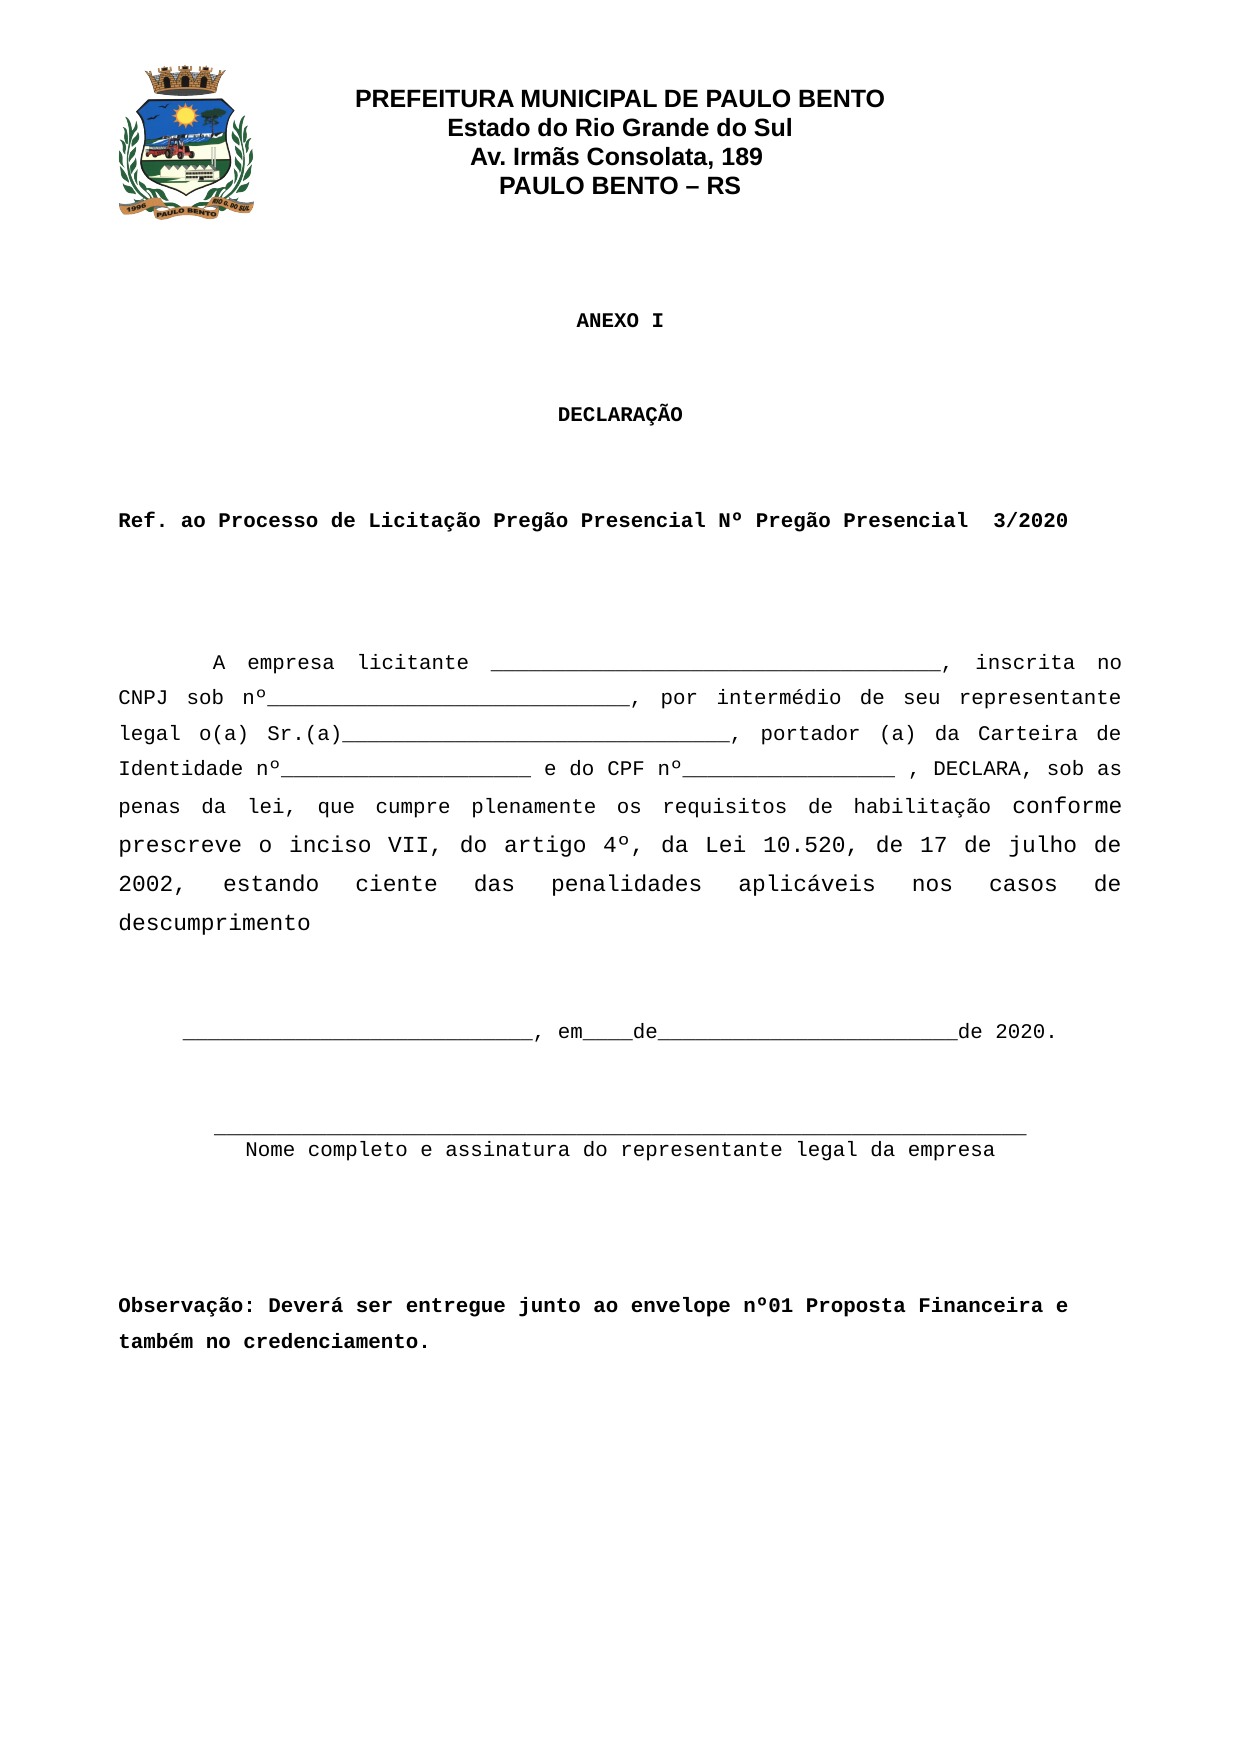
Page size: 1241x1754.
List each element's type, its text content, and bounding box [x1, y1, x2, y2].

text DECLARAÇÃO [118, 404, 1122, 428]
text ANEXO I [118, 309, 1122, 333]
text Ref. ao Processo de Licitação Pregão Presencial Nº Pregão Presencial 3/2020 [118, 510, 1122, 534]
text ____________________________, em____de________________________de 2020. [118, 1021, 1122, 1045]
text _________________________________________________________________ [118, 1116, 1122, 1139]
picture [118, 65, 254, 220]
text Nome completo e assinatura do representante legal da empresa [118, 1139, 1122, 1163]
text Observação: Deverá ser entregue junto ao envelope nº01 Proposta Financeira e também no credenciamento. [118, 1295, 1122, 1354]
text A empresa licitante ____________________________________, inscrita no CNPJ sob nº_____________________________, por intermédio de seu representante legal o(a) Sr.(a)_______________________________, portador (a) da Carteira de Identidade nº____________________ e do CPF nº_________________ , DECLARA, sob as penas da lei, que cumpre plenamente os requisitos de habilitação conforme prescreve o inciso VII, do artigo 4º, da Lei 10.520, de 17 de julho de 2002, estando ciente das penalidades aplicáveis nos casos de descumprimento [118, 652, 1122, 937]
